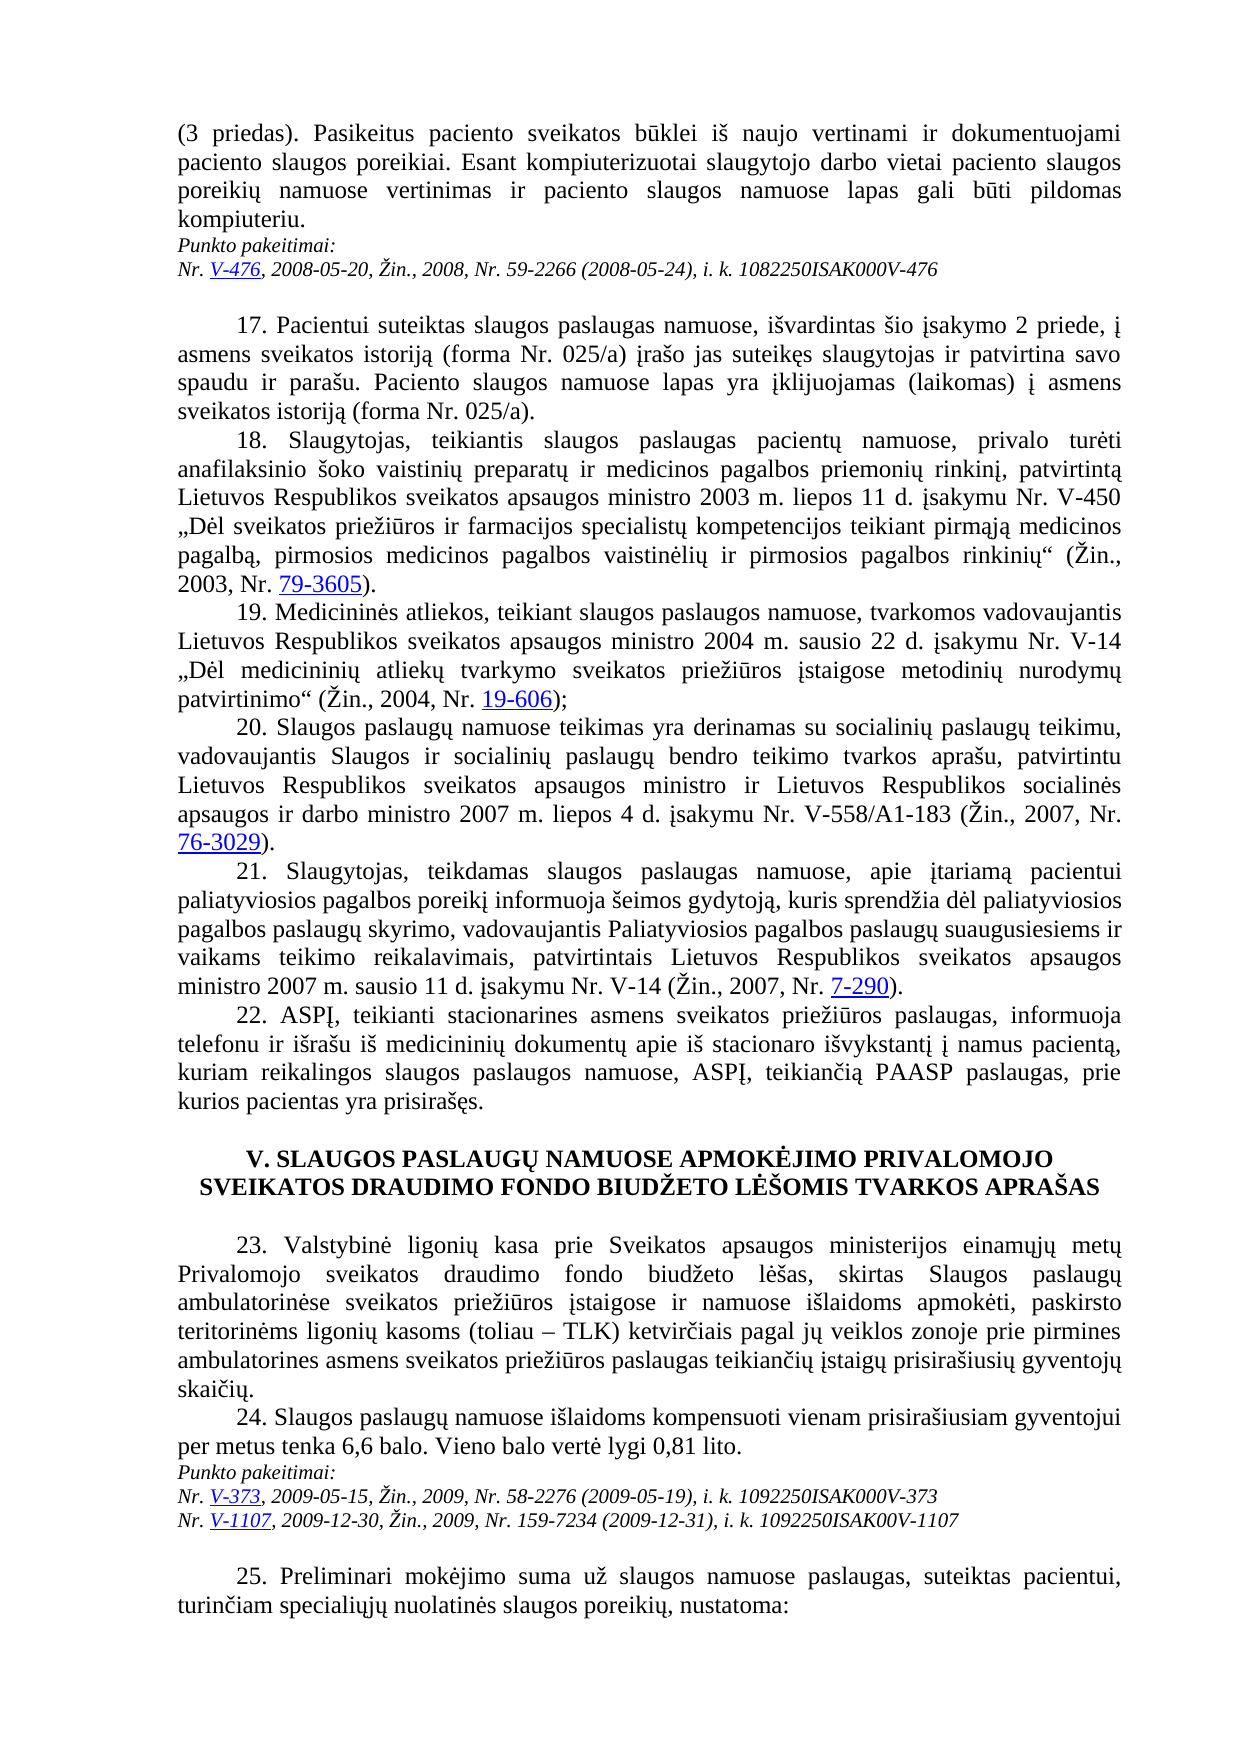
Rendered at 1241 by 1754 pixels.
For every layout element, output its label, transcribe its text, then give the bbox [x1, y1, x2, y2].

text 21. Slaugytojas, teikdamas slaugos paslaugas namuose, apie įtariamą pacientui paliatyviosios pagalbos poreikį informuoja šeimos gydytoją, kuris sprendžia dėl paliatyviosios pagalbos paslaugų skyrimo, vadovaujantis Paliatyviosios pagalbos paslaugų suaugusiesiems ir vaikams teikimo reikalavimais, patvirtintais Lietuvos Respublikos sveikatos apsaugos ministro 2007 m. sausio 11 d. įsakymu Nr. V-14 (Žin., 2007, Nr. 7-290). [177, 856, 1122, 1000]
text V. SLAUGOS PASLAUGŲ NAMUOSE APMOKĖJIMO PRIVALOMOJO SVEIKATOS DRAUDIMO FONDO BIUDŽETO LĖŠOMIS TVARKOS APRAŠAS [177, 1144, 1122, 1201]
text Nr. V-1107, 2009-12-30, Žin., 2009, Nr. 159-7234 (2009-12-31), i. k. 1092250ISAK00V-1107 [177, 1508, 1122, 1532]
text 18. Slaugytojas, teikiantis slaugos paslaugas pacientų namuose, privalo turėti anafilaksinio šoko vaistinių preparatų ir medicinos pagalbos priemonių rinkinį, patvirtintą Lietuvos Respublikos sveikatos apsaugos ministro 2003 m. liepos 11 d. įsakymu Nr. V-450 „Dėl sveikatos priežiūros ir farmacijos specialistų kompetencijos teikiant pirmąją medicinos pagalbą, pirmosios medicinos pagalbos vaistinėlių ir pirmosios pagalbos rinkinių“ (Žin., 2003, Nr. 79-3605). [177, 425, 1122, 597]
text 20. Slaugos paslaugų namuose teikimas yra derinamas su socialinių paslaugų teikimu, vadovaujantis Slaugos ir socialinių paslaugų bendro teikimo tvarkos aprašu, patvirtintu Lietuvos Respublikos sveikatos apsaugos ministro ir Lietuvos Respublikos socialinės apsaugos ir darbo ministro 2007 m. liepos 4 d. įsakymu Nr. V-558/A1-183 (Žin., 2007, Nr. 76-3029). [177, 712, 1122, 856]
text (3 priedas). Pasikeitus paciento sveikatos būklei iš naujo vertinami ir dokumentuojami paciento slaugos poreikiai. Esant kompiuterizuotai slaugytojo darbo vietai paciento slaugos poreikių namuose vertinimas ir paciento slaugos namuose lapas gali būti pildomas kompiuteriu. [177, 118, 1122, 233]
text 22. ASPĮ, teikianti stacionarines asmens sveikatos priežiūros paslaugas, informuoja telefonu ir išrašu iš medicininių dokumentų apie iš stacionaro išvykstantį į namus pacientą, kuriam reikalingos slaugos paslaugos namuose, ASPĮ, teikiančią PAASP paslaugas, prie kurios pacientas yra prisirašęs. [177, 1000, 1122, 1115]
text Nr. V-476, 2008-05-20, Žin., 2008, Nr. 59-2266 (2008-05-24), i. k. 1082250ISAK000V-476 [177, 257, 1122, 281]
text 23. Valstybinė ligonių kasa prie Sveikatos apsaugos ministerijos einamųjų metų Privalomojo sveikatos draudimo fondo biudžeto lėšas, skirtas Slaugos paslaugų ambulatorinėse sveikatos priežiūros įstaigose ir namuose išlaidoms apmokėti, paskirsto teritorinėms ligonių kasoms (toliau – TLK) ketvirčiais pagal jų veiklos zonoje prie pirmines ambulatorines asmens sveikatos priežiūros paslaugas teikiančių įstaigų prisirašiusių gyventojų skaičių. [177, 1230, 1122, 1402]
text 19. Medicininės atliekos, teikiant slaugos paslaugos namuose, tvarkomos vadovaujantis Lietuvos Respublikos sveikatos apsaugos ministro 2004 m. sausio 22 d. įsakymu Nr. V-14 „Dėl medicininių atliekų tvarkymo sveikatos priežiūros įstaigose metodinių nurodymų patvirtinimo“ (Žin., 2004, Nr. 19-606); [177, 597, 1122, 712]
text Punkto pakeitimai: [177, 233, 1122, 257]
text Nr. V-373, 2009-05-15, Žin., 2009, Nr. 58-2276 (2009-05-19), i. k. 1092250ISAK000V-373 [177, 1484, 1122, 1508]
text 24. Slaugos paslaugų namuose išlaidoms kompensuoti vienam prisirašiusiam gyventojui per metus tenka 6,6 balo. Vieno balo vertė lygi 0,81 lito. [177, 1402, 1122, 1460]
text Punkto pakeitimai: [177, 1460, 1122, 1484]
text 25. Preliminari mokėjimo suma už slaugos namuose paslaugas, suteiktas pacientui, turinčiam specialiųjų nuolatinės slaugos poreikių, nustatoma: [177, 1561, 1122, 1618]
text 17. Pacientui suteiktas slaugos paslaugas namuose, išvardintas šio įsakymo 2 priede, į asmens sveikatos istoriją (forma Nr. 025/a) įrašo jas suteikęs slaugytojas ir patvirtina savo spaudu ir parašu. Paciento slaugos namuose lapas yra įklijuojamas (laikomas) į asmens sveikatos istoriją (forma Nr. 025/a). [177, 310, 1122, 425]
